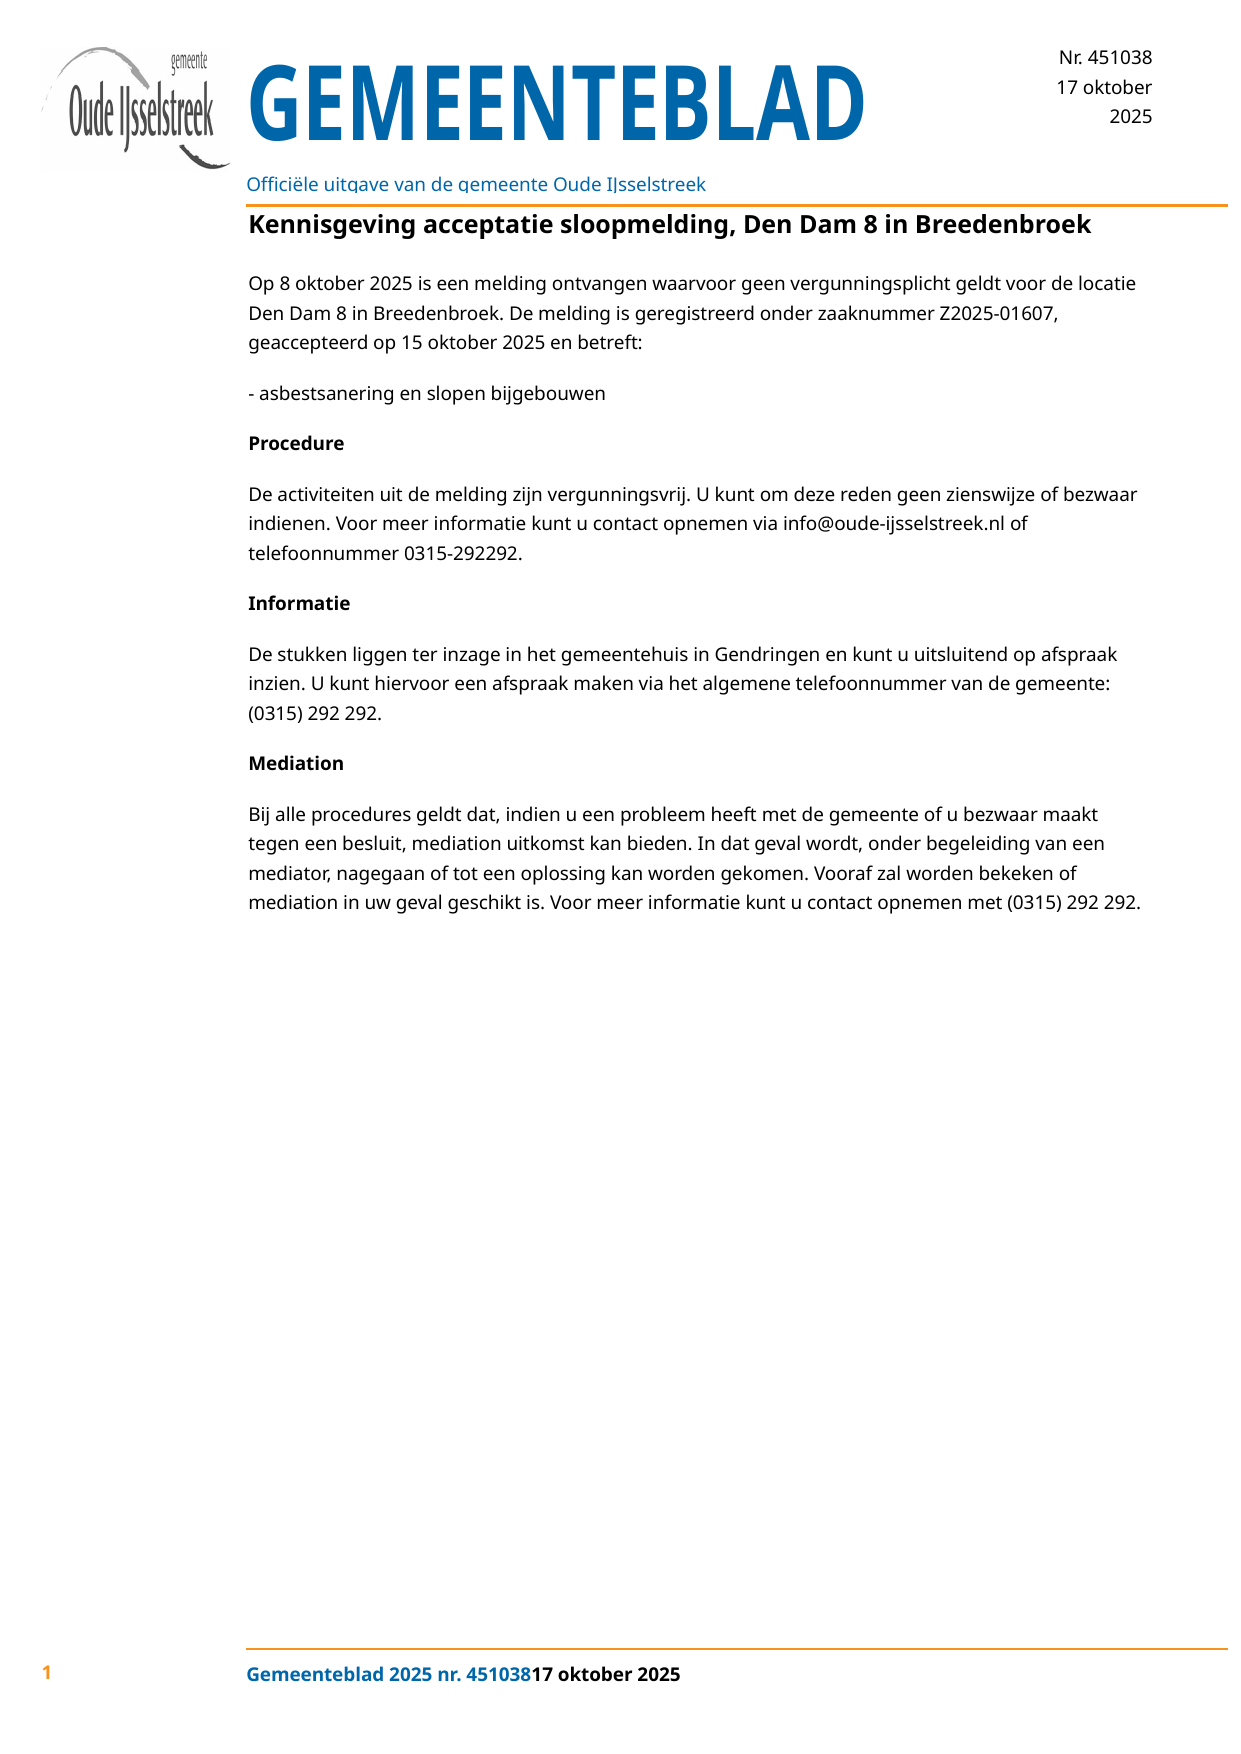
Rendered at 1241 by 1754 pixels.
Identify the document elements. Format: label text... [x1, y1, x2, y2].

text Mediation [248, 750, 1152, 776]
text Procedure [248, 430, 1152, 456]
text Bij alle procedures geldt dat, indien u een probleem heeft met de gemeente of u bezwaar maakt tegen een besluit, mediation uitkomst kan bieden. In dat geval wordt, onder begeleiding van een mediator, nagegaan of tot een oplossing kan worden gekomen. Vooraf zal worden bekeken of mediation in uw geval geschikt is. Voor meer informatie kunt u contact opnemen met (0315) 292 292. [248, 801, 1152, 915]
picture [41, 47, 231, 172]
text De activiteiten uit de melding zijn vergunningsvrij. U kunt om deze reden geen zienswijze of bezwaar indienen. Voor meer informatie kunt u contact opnemen via info@oude-ijsselstreek.nl of telefoonnummer 0315-292292. [248, 481, 1152, 566]
text Op 8 oktober 2025 is een melding ontvangen waarvoor geen vergunningsplicht geldt voor de locatie Den Dam 8 in Breedenbroek. De melding is geregistreerd onder zaaknummer Z2025-01607, geaccepteerd op 15 oktober 2025 en betreft: [248, 270, 1152, 355]
text Informatie [248, 590, 1152, 616]
text De stukken liggen ter inzage in het gemeentehuis in Gendringen en kunt u uitsluitend op afspraak inzien. U kunt hiervoor een afspraak maken via het algemene telefoonnummer van de gemeente: (0315) 292 292. [248, 641, 1152, 726]
text - asbestsanering en slopen bijgebouwen [248, 380, 1152, 406]
text Kennisgeving acceptatie sloopmelding, Den Dam 8 in Breedenbroek [248, 207, 1152, 241]
